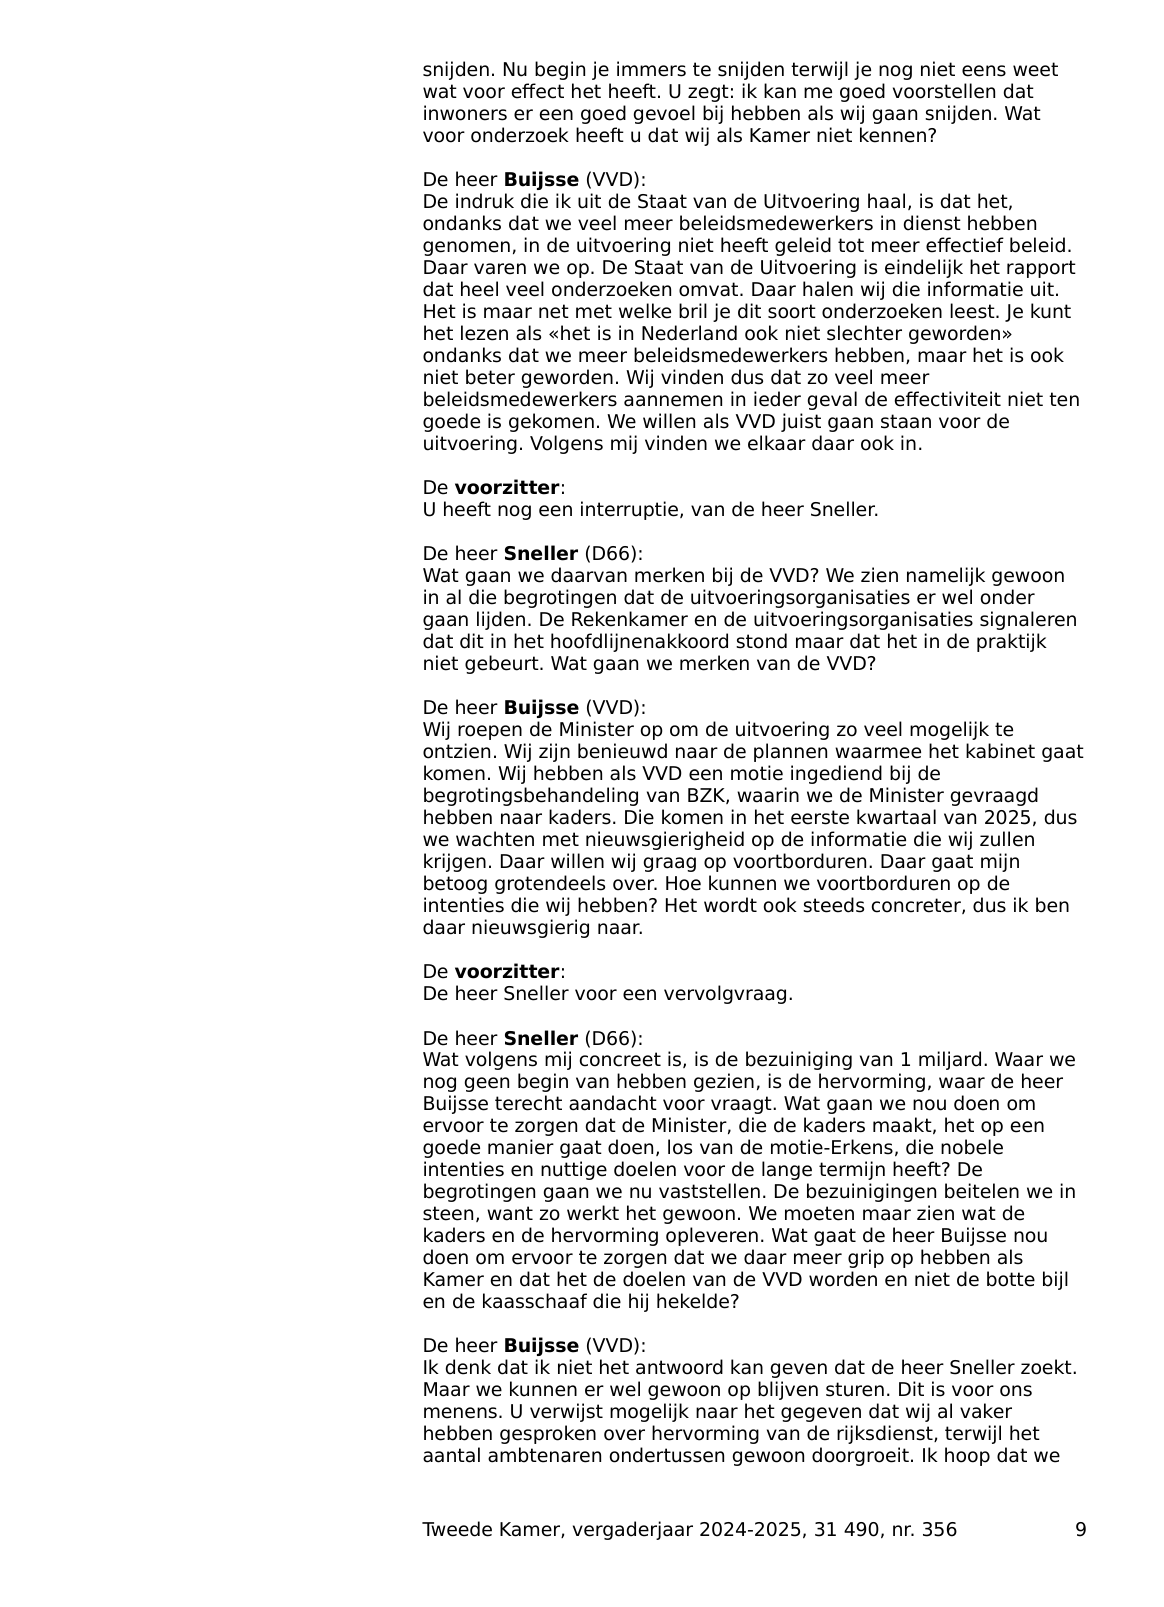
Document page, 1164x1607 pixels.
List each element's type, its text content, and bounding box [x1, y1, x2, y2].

text Wat gaan we daarvan merken bij de VVD? We zien namelijk gewoon in al die begrotingen dat de uitvoeringsorganisaties er wel onder gaan lijden. De Rekenkamer en de uitvoeringsorganisaties signaleren dat dit in het hoofdlijnenakkoord stond maar dat het in de praktijk niet gebeurt. Wat gaan we merken van de VVD? [422, 565, 1087, 675]
text Wat volgens mij concreet is, is de bezuiniging van 1 miljard. Waar we nog geen begin van hebben gezien, is de hervorming, waar de heer Buijsse terecht aandacht voor vraagt. Wat gaan we nou doen om ervoor te zorgen dat de Minister, die de kaders maakt, het op een goede manier gaat doen, los van de motie-Erkens, die nobele intenties en nuttige doelen voor de lange termijn heeft? De begrotingen gaan we nu vaststellen. De bezuinigingen beitelen we in steen, want zo werkt het gewoon. We moeten maar zien wat de kaders en de hervorming opleveren. Wat gaat de heer Buijsse nou doen om ervoor te zorgen dat we daar meer grip op hebben als Kamer en dat het de doelen van de VVD worden en niet de botte bijl en de kaasschaaf die hij hekelde? [422, 1049, 1087, 1313]
text De heer Sneller voor een vervolgvraag. [422, 983, 1087, 1005]
text De voorzitter: [422, 961, 1087, 983]
text U heeft nog een interruptie, van de heer Sneller. [422, 499, 1087, 521]
text Wij roepen de Minister op om de uitvoering zo veel mogelijk te ontzien. Wij zijn benieuwd naar de plannen waarmee het kabinet gaat komen. Wij hebben als VVD een motie ingediend bij de begrotingsbehandeling van BZK, waarin we de Minister gevraagd hebben naar kaders. Die komen in het eerste kwartaal van 2025, dus we wachten met nieuwsgierigheid op de informatie die wij zullen krijgen. Daar willen wij graag op voortborduren. Daar gaat mijn betoog grotendeels over. Hoe kunnen we voortborduren op de intenties die wij hebben? Het wordt ook steeds concreter, dus ik ben daar nieuwsgierig naar. [422, 719, 1087, 939]
text De heer Sneller (D66): [422, 1027, 1087, 1049]
text De voorzitter: [422, 477, 1087, 499]
text Ik denk dat ik niet het antwoord kan geven dat de heer Sneller zoekt. Maar we kunnen er wel gewoon op blijven sturen. Dit is voor ons menens. U verwijst mogelijk naar het gegeven dat wij al vaker hebben gesproken over hervorming van de rijksdienst, terwijl het aantal ambtenaren ondertussen gewoon doorgroeit. Ik hoop dat we [422, 1357, 1087, 1467]
text De indruk die ik uit de Staat van de Uitvoering haal, is dat het, ondanks dat we veel meer beleidsmedewerkers in dienst hebben genomen, in de uitvoering niet heeft geleid tot meer effectief beleid. Daar varen we op. De Staat van de Uitvoering is eindelijk het rapport dat heel veel onderzoeken omvat. Daar halen wij die informatie uit. Het is maar net met welke bril je dit soort onderzoeken leest. Je kunt het lezen als «het is in Nederland ook niet slechter geworden» ondanks dat we meer beleidsmedewerkers hebben, maar het is ook niet beter geworden. Wij vinden dus dat zo veel meer beleidsmedewerkers aannemen in ieder geval de effectiviteit niet ten goede is gekomen. We willen als VVD juist gaan staan voor de uitvoering. Volgens mij vinden we elkaar daar ook in. [422, 191, 1087, 455]
text De heer Buijsse (VVD): [422, 1335, 1087, 1357]
text De heer Buijsse (VVD): [422, 697, 1087, 719]
text De heer Buijsse (VVD): [422, 169, 1087, 191]
text De heer Sneller (D66): [422, 543, 1087, 565]
text snijden. Nu begin je immers te snijden terwijl je nog niet eens weet wat voor effect het heeft. U zegt: ik kan me goed voorstellen dat inwoners er een goed gevoel bij hebben als wij gaan snijden. Wat voor onderzoek heeft u dat wij als Kamer niet kennen? [422, 59, 1087, 147]
